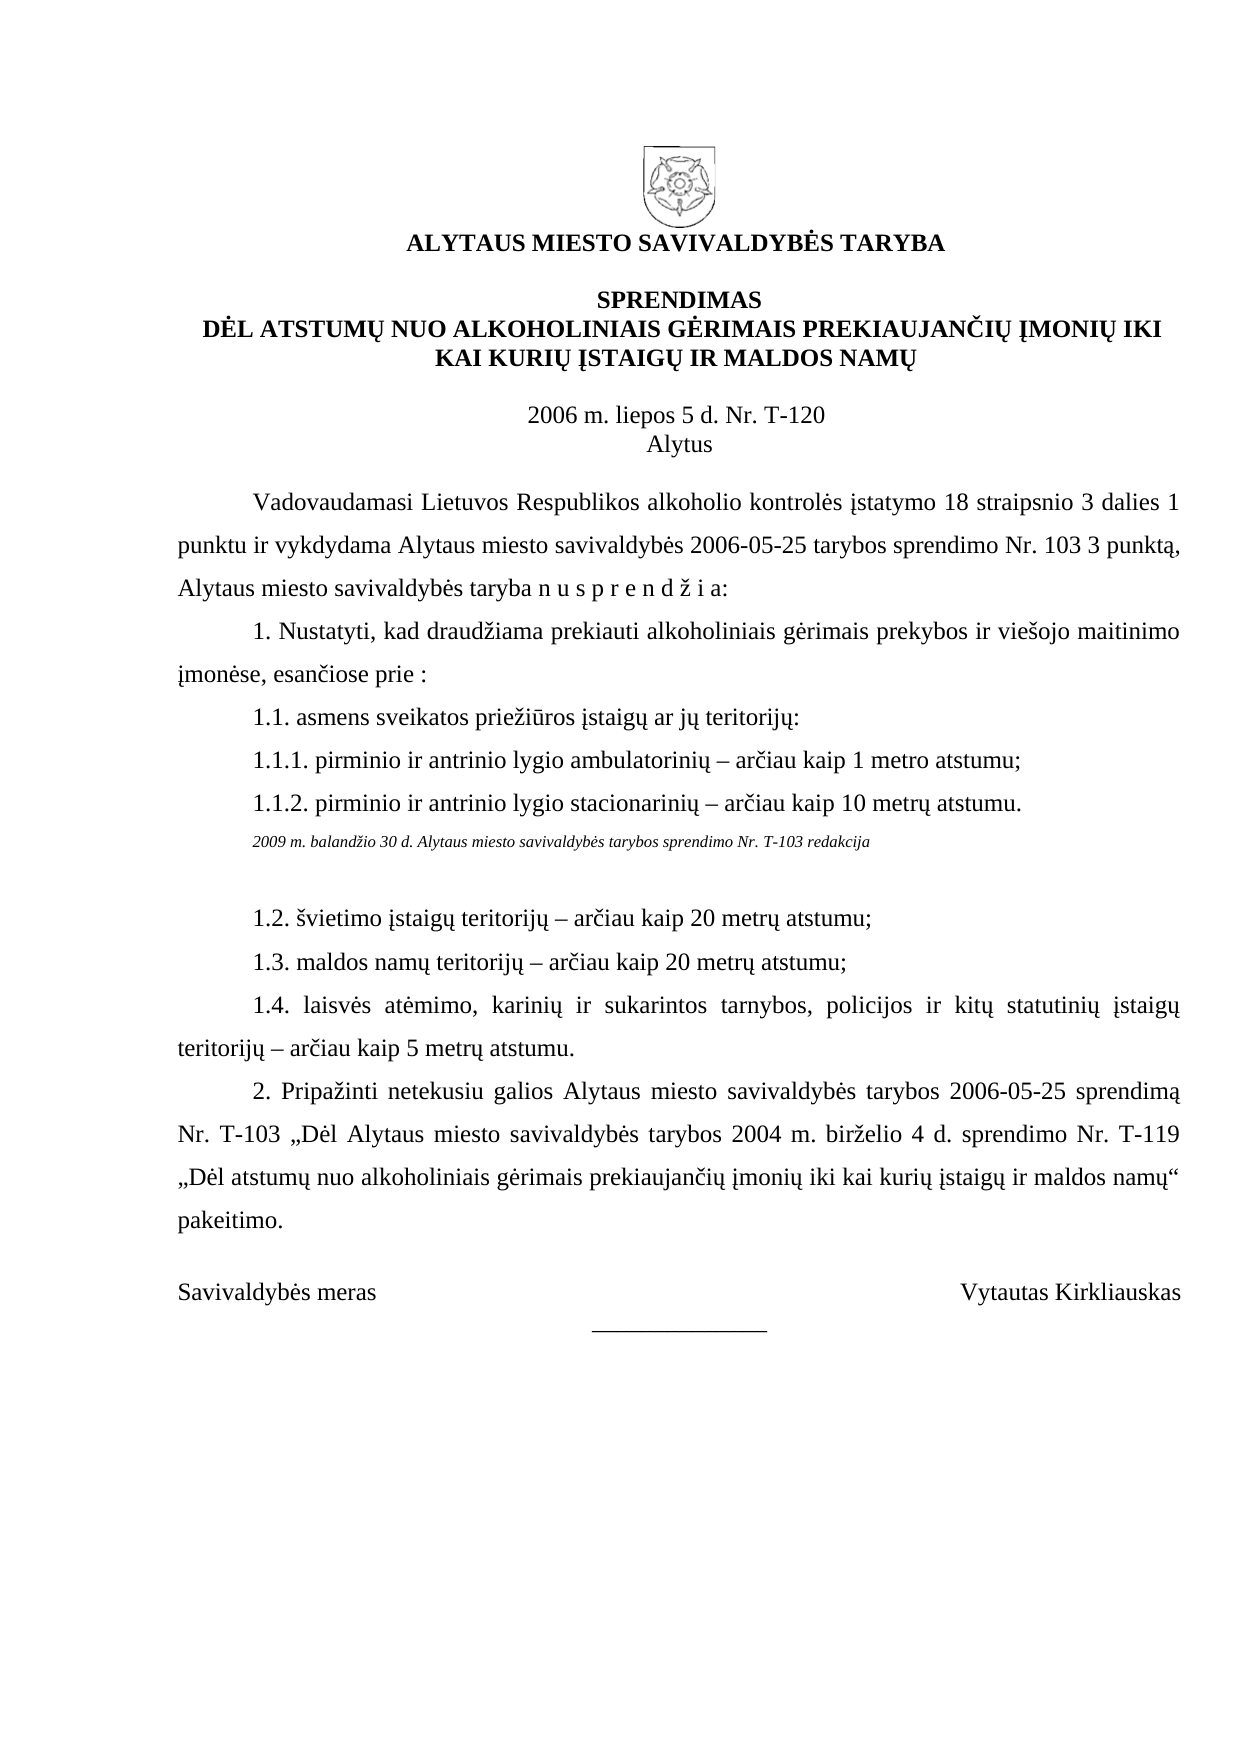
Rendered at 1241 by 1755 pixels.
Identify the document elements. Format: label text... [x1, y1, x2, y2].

text Savivaldybės meras Vytautas Kirkliauskas [177, 1277, 1181, 1306]
text 1.1. asmens sveikatos priežiūros įstaigų ar jų teritorijų: [177, 702, 1181, 731]
text 2006 m. liepos 5 d. Nr. T-120 [177, 400, 1181, 429]
text 1.1.2. pirminio ir antrinio lygio stacionarinių – arčiau kaip 10 metrų atstumu. [177, 788, 1181, 817]
text Vadovaudamasi Lietuvos Respublikos alkoholio kontrolės įstatymo 18 straipsnio 3 dalies 1 punktu ir vykdydama Alytaus miesto savivaldybės 2006-05-25 tarybos sprendimo Nr. 103 3 punktą, Alytaus miesto savivaldybės taryba n u s p r e n d ž i a: [177, 487, 1181, 602]
text Alytus [177, 429, 1181, 458]
text 2009 m. balandžio 30 d. Alytaus miesto savivaldybės tarybos sprendimo Nr. T-103 redakcija [177, 832, 1181, 851]
text 1.1.1. pirminio ir antrinio lygio ambulatorinių – arčiau kaip 1 metro atstumu; [177, 745, 1181, 774]
text 1.2. švietimo įstaigų teritorijų – arčiau kaip 20 metrų atstumu; [177, 903, 1181, 932]
text 1. Nustatyti, kad draudžiama prekiauti alkoholiniais gėrimais prekybos ir viešojo maitinimo įmonėse, esančiose prie : [177, 616, 1181, 688]
text 1.3. maldos namų teritorijų – arčiau kaip 20 metrų atstumu; [177, 947, 1181, 975]
text 2. Pripažinti netekusiu galios Alytaus miesto savivaldybės tarybos 2006-05-25 sprendimą Nr. T-103 „Dėl Alytaus miesto savivaldybės tarybos 2004 m. birželio 4 d. sprendimo Nr. T-119 „Dėl atstumų nuo alkoholiniais gėrimais prekiaujančių įmonių iki kai kurių įstaigų ir maldos namų“ pakeitimo. [177, 1076, 1181, 1234]
text SPRENDIMAS [177, 285, 1181, 314]
text 1.4. laisvės atėmimo, karinių ir sukarintos tarnybos, policijos ir kitų statutinių įstaigų teritorijų – arčiau kaip 5 metrų atstumu. [177, 990, 1181, 1062]
text ______________ [177, 1306, 1181, 1335]
text DĖL ATSTUMŲ NUO ALKOHOLINIAIS GĖRIMAIS PREKIAUJANČIŲ ĮMONIŲ IKI KAI KURIŲ ĮSTAIGŲ IR MALDOS NAMŲ [177, 314, 1181, 372]
text ALYTAUS MIESTO SAVIVALDYBĖS TARYBA [177, 228, 1181, 257]
